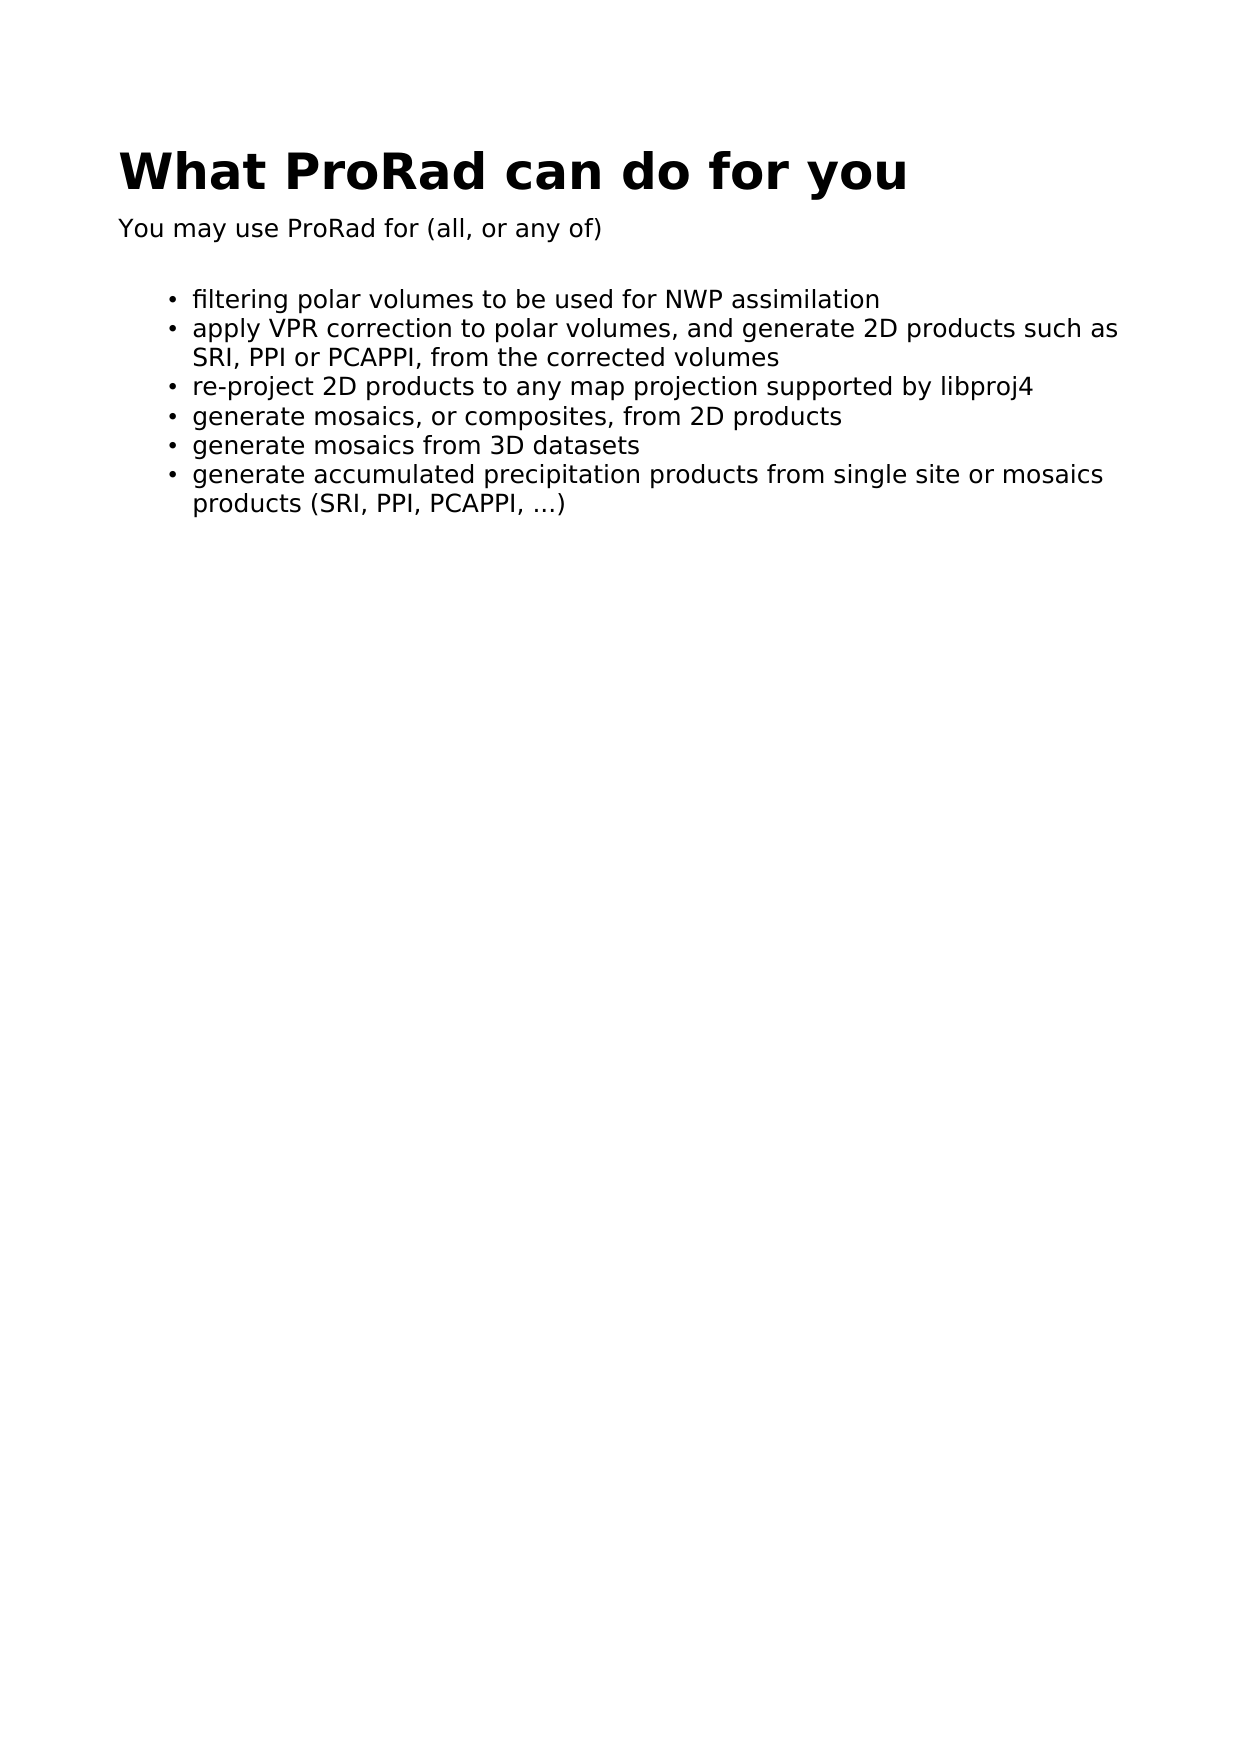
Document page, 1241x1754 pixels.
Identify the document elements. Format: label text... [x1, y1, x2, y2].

subtitle What ProRad can do for you [118, 143, 1122, 201]
list generate accumulated precipitation products from single site or mosaics products (SRI, PPI, PCAPPI, ...) [177, 460, 1122, 518]
list generate mosaics from 3D datasets [177, 431, 1122, 460]
list apply VPR correction to polar volumes, and generate 2D products such as SRI, PPI or PCAPPI, from the corrected volumes [177, 314, 1122, 372]
list generate mosaics, or composites, from 2D products [177, 402, 1122, 431]
text You may use ProRad for (all, or any of) [118, 214, 1122, 243]
list re-project 2D products to any map projection supported by libproj4 [177, 372, 1122, 402]
list filtering polar volumes to be used for NWP assimilation [177, 285, 1122, 314]
